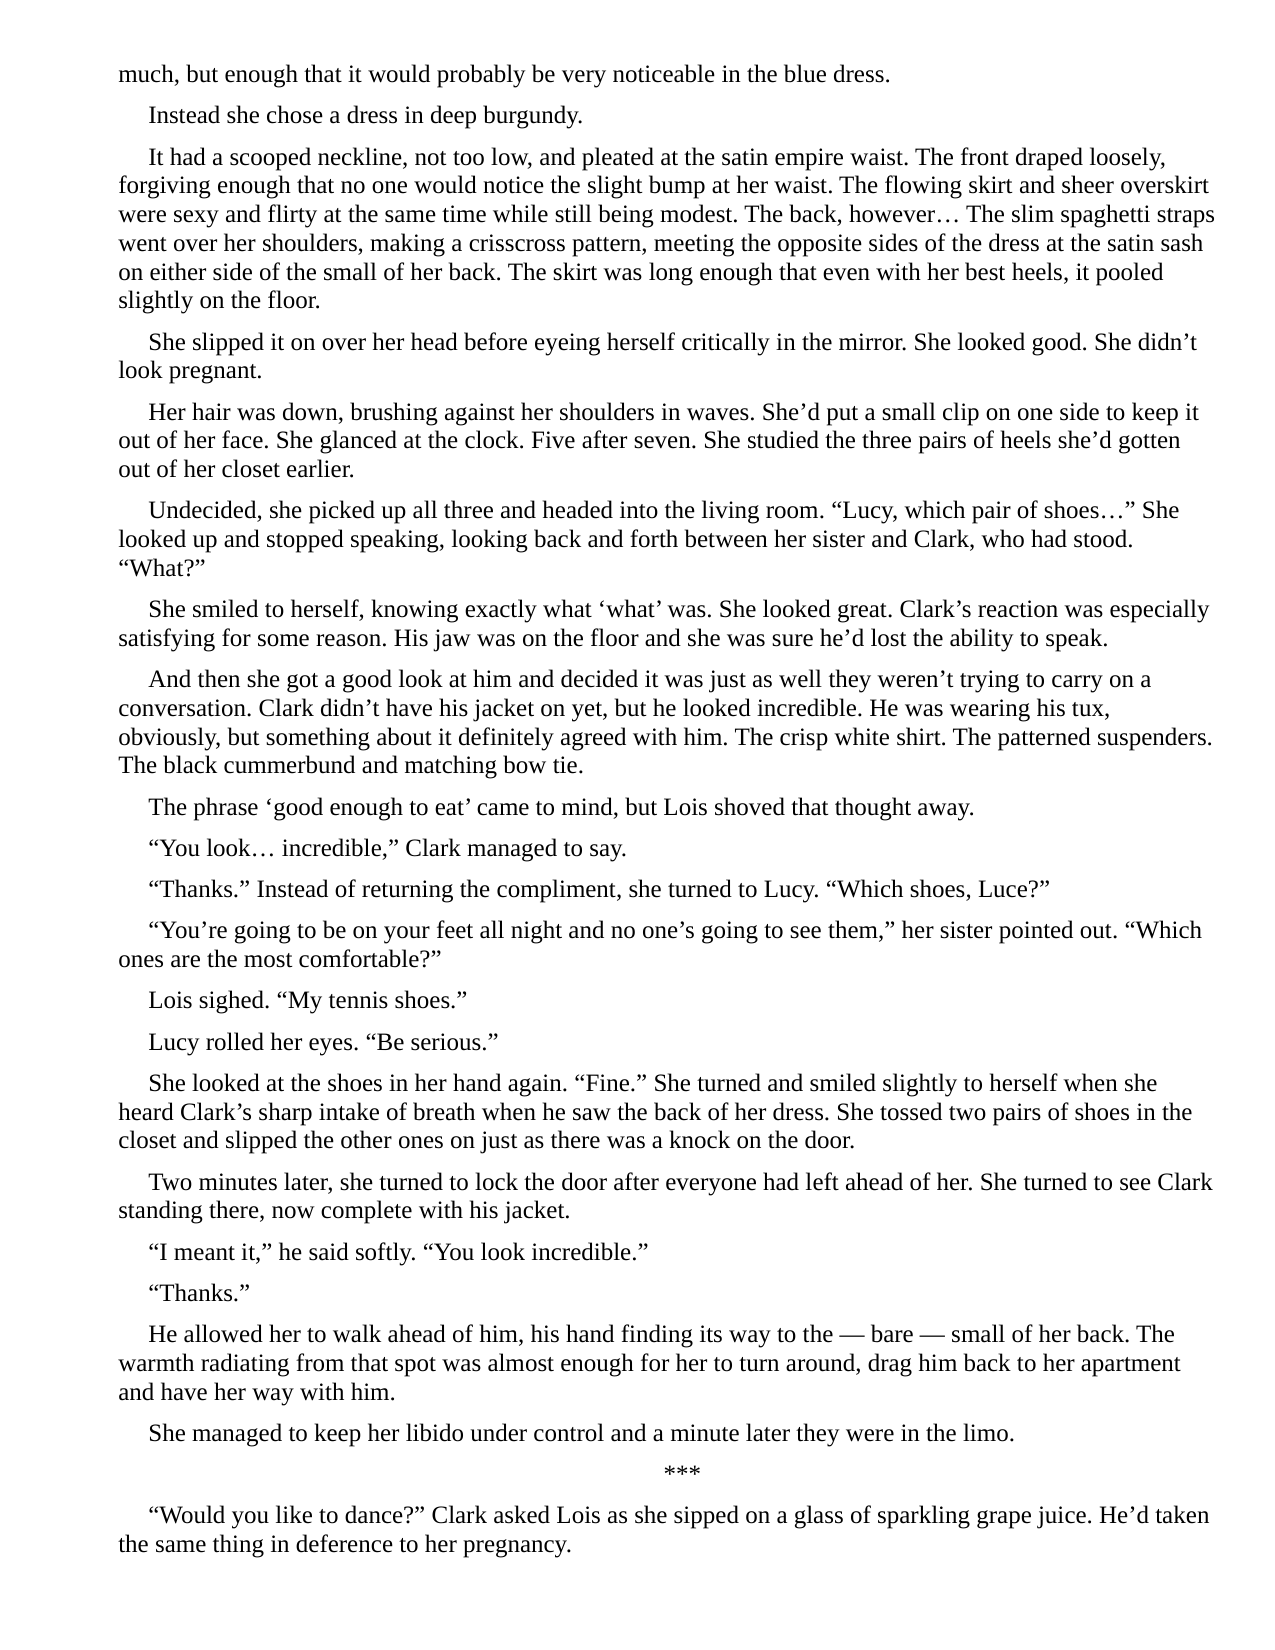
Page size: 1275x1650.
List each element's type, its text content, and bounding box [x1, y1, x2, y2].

text She slipped it on over her head before eyeing herself critically in the mirror. She looked good. She didn’t look pregnant. [118, 327, 1216, 384]
text Instead she chose a dress in deep burgundy. [118, 100, 1216, 129]
text Her hair was down, brushing against her shoulders in waves. She’d put a small clip on one side to keep it out of her face. She glanced at the clock. Five after seven. She studied the three pairs of heels she’d gotten out of her closet earlier. [118, 397, 1216, 483]
text “You look… incredible,” Clark managed to say. [118, 833, 1216, 862]
text much, but enough that it would probably be very noticeable in the blue dress. [118, 59, 1216, 88]
text Lucy rolled her eyes. “Be serious.” [118, 1027, 1216, 1055]
text “Thanks.” [118, 1278, 1216, 1307]
text She looked at the shoes in her hand again. “Fine.” She turned and smiled slightly to herself when she heard Clark’s sharp intake of breath when he saw the back of her dress. She tossed two pairs of shoes in the closet and slipped the other ones on just as there was a knock on the door. [118, 1068, 1216, 1154]
text He allowed her to walk ahead of him, his hand finding its way to the — bare — small of her back. The warmth radiating from that spot was almost enough for her to turn around, drag him back to her apartment and have her way with him. [118, 1319, 1216, 1405]
text “I meant it,” he said softly. “You look incredible.” [118, 1237, 1216, 1265]
text Two minutes later, she turned to lock the door after everyone had left ahead of her. She turned to see Clark standing there, now complete with his jacket. [118, 1167, 1216, 1224]
text And then she got a good look at him and decided it was just as well they weren’t trying to carry on a conversation. Clark didn’t have his jacket on yet, but he looked incredible. He was wearing his tux, obviously, but something about it definitely agreed with him. The crisp white shirt. The patterned suspenders. The black cummerbund and matching bow tie. [118, 664, 1216, 779]
text Lois sighed. “My tennis shoes.” [118, 985, 1216, 1014]
text It had a scooped neckline, not too low, and pleated at the satin empire waist. The front draped loosely, forgiving enough that no one would notice the slight bump at her waist. The flowing skirt and sheer overskirt were sexy and flirty at the same time while still being modest. The back, however… The slim spaghetti straps went over her shoulders, making a crisscross pattern, meeting the opposite sides of the dress at the satin sash on either side of the small of her back. The skirt was long enough that even with her best heels, it pooled slightly on the floor. [118, 142, 1216, 314]
text “Would you like to dance?” Clark asked Lois as she sipped on a glass of sparkling grape juice. He’d taken the same thing in deference to her pregnancy. [118, 1500, 1216, 1558]
text The phrase ‘good enough to eat’ came to mind, but Lois shoved that thought away. [118, 792, 1216, 820]
text “Thanks.” Instead of returning the compliment, she turned to Lucy. “Which shoes, Luce?” [118, 874, 1216, 903]
text *** [118, 1459, 1216, 1488]
text Undecided, she picked up all three and headed into the living room. “Lucy, which pair of shoes…” She looked up and stopped speaking, looking back and forth between her sister and Clark, who had stood. “What?” [118, 495, 1216, 582]
text “You’re going to be on your feet all night and no one’s going to see them,” her sister pointed out. “Which ones are the most comfortable?” [118, 915, 1216, 973]
text She smiled to herself, knowing exactly what ‘what’ was. She looked great. Clark’s reaction was especially satisfying for some reason. His jaw was on the floor and she was sure he’d lost the ability to speak. [118, 594, 1216, 652]
text She managed to keep her libido under control and a minute later they were in the limo. [118, 1418, 1216, 1447]
